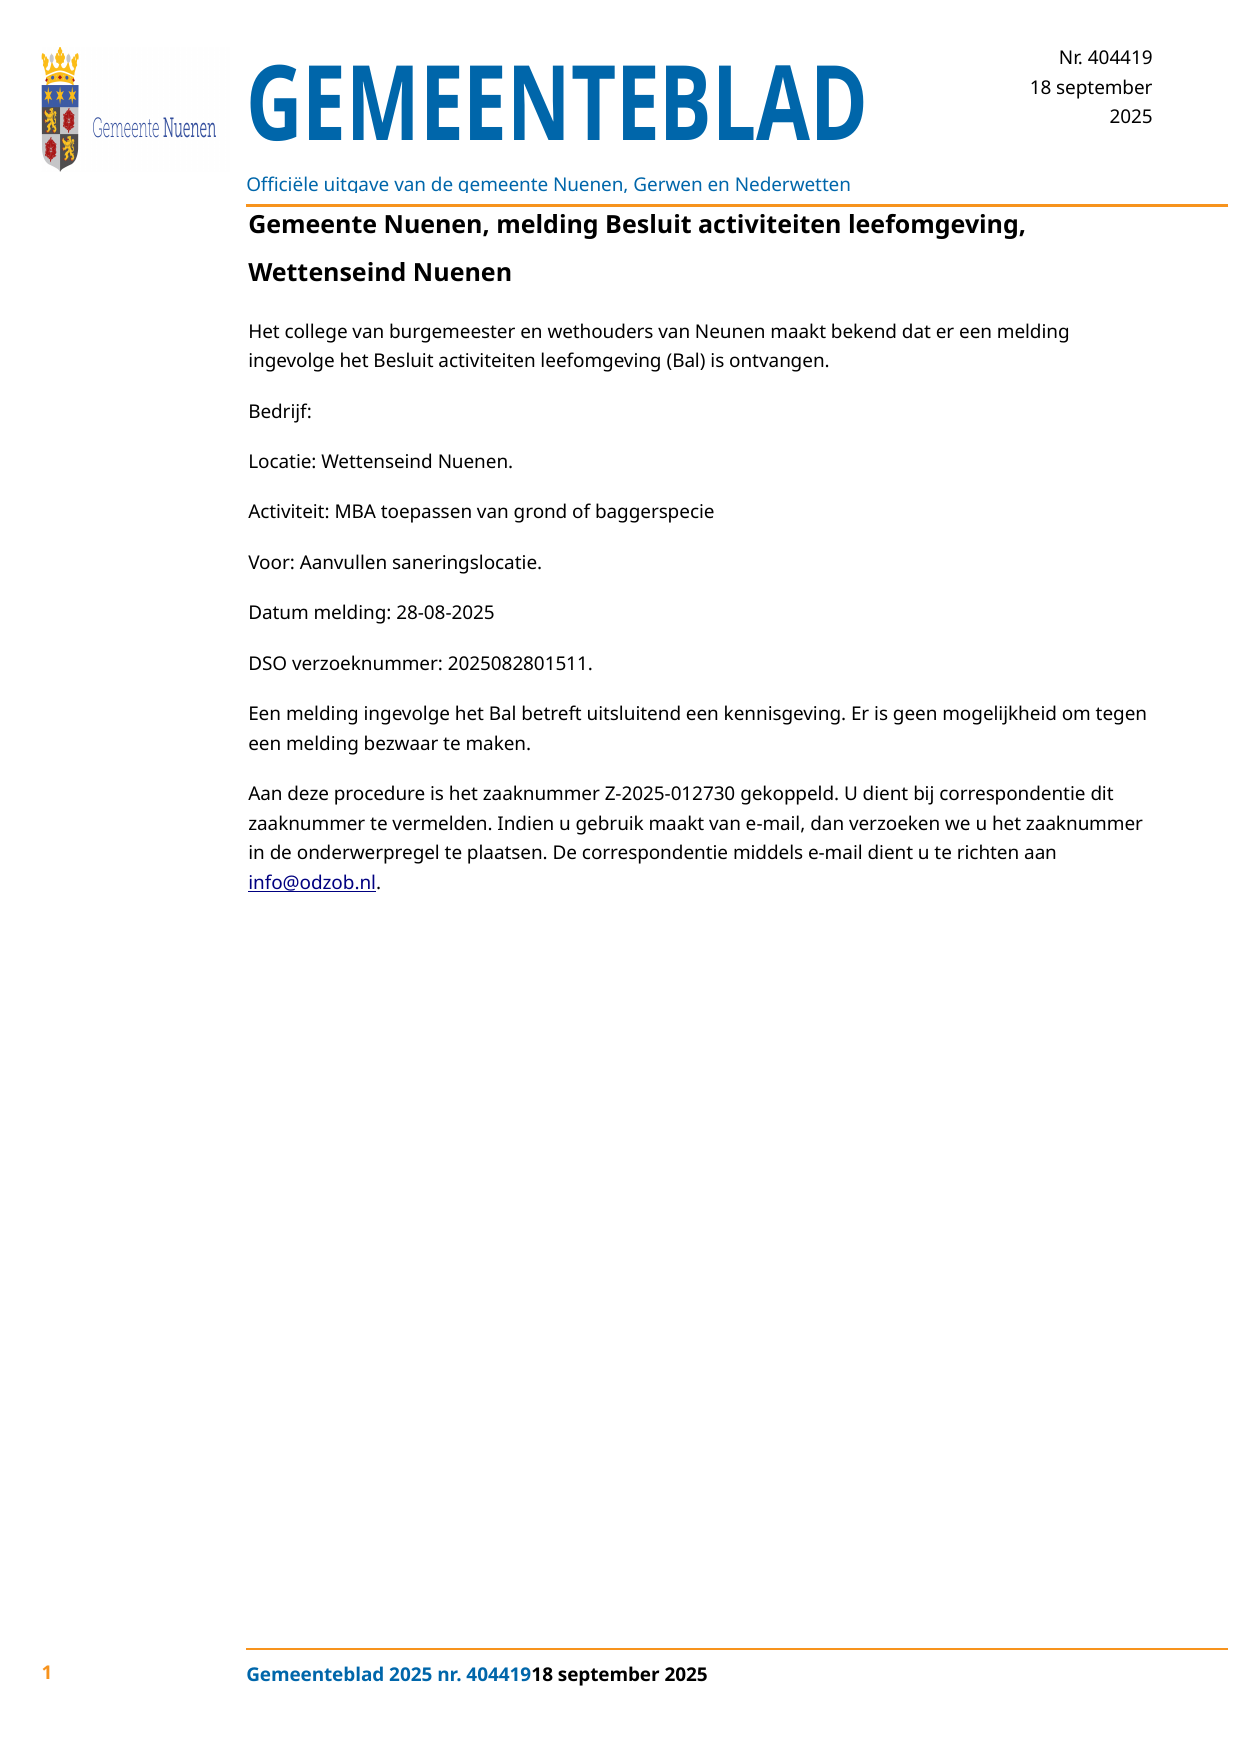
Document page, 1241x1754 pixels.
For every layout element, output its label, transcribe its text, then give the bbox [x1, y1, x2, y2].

text Aan deze procedure is het zaaknummer Z-2025-012730 gekoppeld. U dient bij correspondentie dit zaaknummer te vermelden. Indien u gebruik maakt van e-mail, dan verzoeken we u het zaaknummer in de onderwerpregel te plaatsen. De correspondentie middels e-mail dient u te richten aan info@odzob.nl. [248, 780, 1152, 895]
picture [41, 47, 231, 172]
text Activiteit: MBA toepassen van grond of baggerspecie [248, 499, 1152, 524]
text Het college van burgemeester en wethouders van Neunen maakt bekend dat er een melding ingevolge het Besluit activiteiten leefomgeving (Bal) is ontvangen. [248, 318, 1152, 373]
text Voor: Aanvullen saneringslocatie. [248, 549, 1152, 575]
text Bedrijf: [248, 398, 1152, 424]
text Een melding ingevolge het Bal betreft uitsluitend een kennisgeving. Er is geen mogelijkheid om tegen een melding bezwaar te maken. [248, 700, 1152, 756]
text DSO verzoeknummer: 2025082801511. [248, 650, 1152, 676]
text Datum melding: 28-08-2025 [248, 599, 1152, 625]
text Gemeente Nuenen, melding Besluit activiteiten leefomgeving, Wettenseind Nuenen [248, 207, 1152, 288]
text Locatie: Wettenseind Nuenen. [248, 448, 1152, 474]
